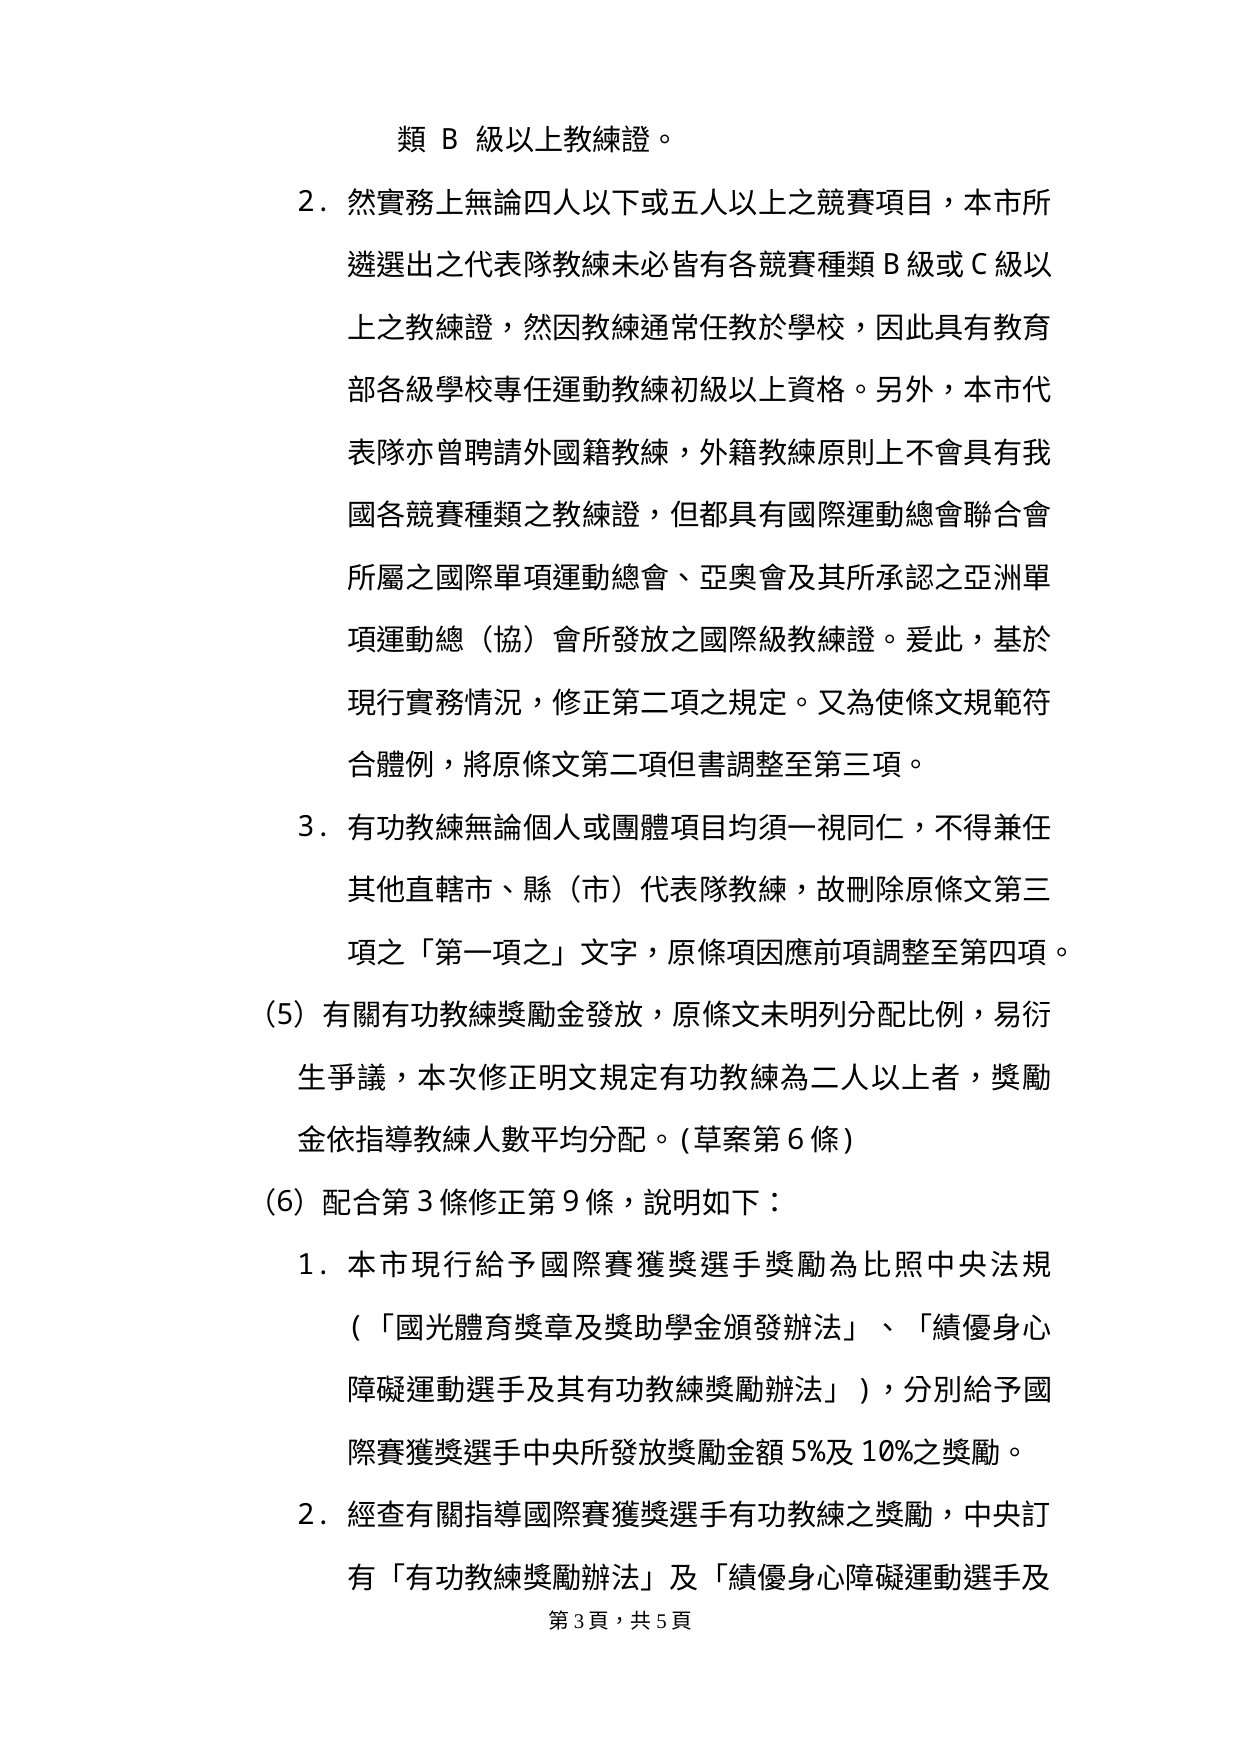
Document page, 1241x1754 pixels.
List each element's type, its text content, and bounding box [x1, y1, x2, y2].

list 本市現行給予國際賽獲獎選手獎勵為比照中央法規(「國光體育獎章及獎助學金頒發辦法」、「績優身心障礙運動選手及其有功教練獎勵辦法」)，分別給予國際賽獲獎選手中央所發放獎勵金額5%及10%之獎勵。 [297, 1221, 1053, 1471]
list 然實務上無論四人以下或五人以上之競賽項目，本市所遴選出之代表隊教練未必皆有各競賽種類B級或C級以上之教練證，然因教練通常任教於學校，因此具有教育部各級學校專任運動教練初級以上資格。另外，本市代表隊亦曾聘請外國籍教練，外籍教練原則上不會具有我國各競賽種類之教練證，但都具有國際運動總會聯合會所屬之國際單項運動總會、亞奧會及其所承認之亞洲單項運動總（協）會所發放之國際級教練證。爰此，基於現行實務情況，修正第二項之規定。又為使條文規範符合體例，將原條文第二項但書調整至第三項。 [297, 159, 1053, 784]
list 有功教練無論個人或團體項目均須一視同仁，不得兼任其他直轄市、縣（市）代表隊教練，故刪除原條文第三項之「第一項之」文字，原條項因應前項調整至第四項。 [297, 784, 1053, 971]
list 配合第3條修正第9條，說明如下： [247, 1159, 1053, 1221]
list 經查有關指導國際賽獲獎選手有功教練之獎勵，中央訂有「有功教練獎勵辦法」及「績優身心障礙運動選手及其有功教練獎勵辦法」規定相關內容，故本次修正比照中央法規給予指導國際賽獲獎選手之有功教練相關獎勵，以有所依循。 [297, 1471, 1053, 1596]
list 有關有功教練獎勵金發放，原條文未明列分配比例，易衍生爭議，本次修正明文規定有功教練為二人以上者，獎勵金依指導教練人數平均分配。(草案第6條) [247, 971, 1053, 1159]
list 類 B 級以上教練證。 [347, 96, 1053, 159]
